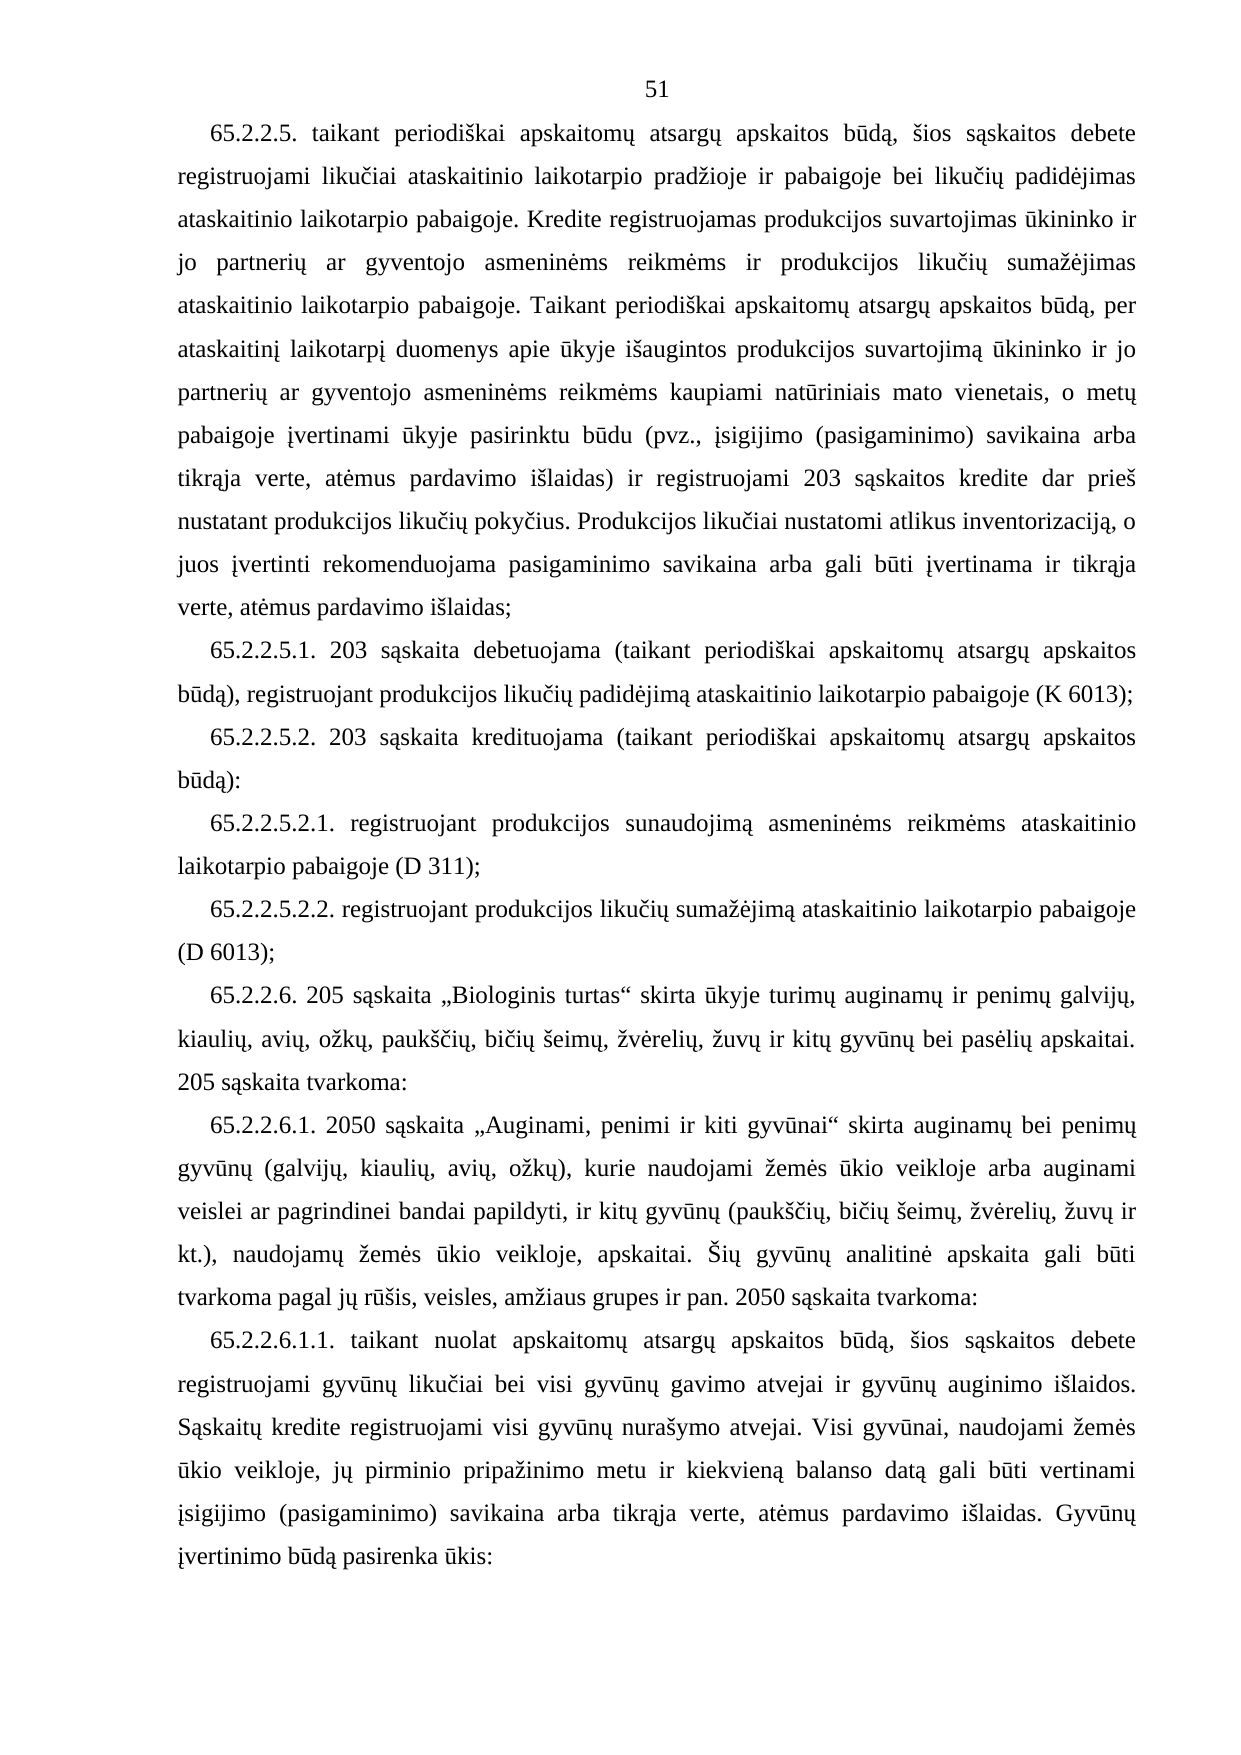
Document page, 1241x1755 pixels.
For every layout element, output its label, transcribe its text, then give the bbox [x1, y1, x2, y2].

text 65.2.2.5.1. 203 sąskaita debetuojama (taikant periodiškai apskaitomų atsargų apskaitos būdą), registruojant produkcijos likučių padidėjimą ataskaitinio laikotarpio pabaigoje (K 6013); [177, 636, 1137, 707]
text 65.2.2.6. 205 sąskaita „Biologinis turtas“ skirta ūkyje turimų auginamų ir penimų galvijų, kiaulių, avių, ožkų, paukščių, bičių šeimų, žvėrelių, žuvų ir kitų gyvūnų bei pasėlių apskaitai. 205 sąskaita tvarkoma: [177, 981, 1137, 1096]
text 65.2.2.6.1. 2050 sąskaita „Auginami, penimi ir kiti gyvūnai“ skirta auginamų bei penimų gyvūnų (galvijų, kiaulių, avių, ožkų), kurie naudojami žemės ūkio veikloje arba auginami veislei ar pagrindinei bandai papildyti, ir kitų gyvūnų (paukščių, bičių šeimų, žvėrelių, žuvų ir kt.), naudojamų žemės ūkio veikloje, apskaitai. Šių gyvūnų analitinė apskaita gali būti tvarkoma pagal jų rūšis, veisles, amžiaus grupes ir pan. 2050 sąskaita tvarkoma: [177, 1110, 1137, 1311]
text 65.2.2.5.2.1. registruojant produkcijos sunaudojimą asmeninėms reikmėms ataskaitinio laikotarpio pabaigoje (D 311); [177, 808, 1137, 880]
text 65.2.2.5. taikant periodiškai apskaitomų atsargų apskaitos būdą, šios sąskaitos debete registruojami likučiai ataskaitinio laikotarpio pradžioje ir pabaigoje bei likučių padidėjimas ataskaitinio laikotarpio pabaigoje. Kredite registruojamas produkcijos suvartojimas ūkininko ir jo partnerių ar gyventojo asmeninėms reikmėms ir produkcijos likučių sumažėjimas ataskaitinio laikotarpio pabaigoje. Taikant periodiškai apskaitomų atsargų apskaitos būdą, per ataskaitinį laikotarpį duomenys apie ūkyje išaugintos produkcijos suvartojimą ūkininko ir jo partnerių ar gyventojo asmeninėms reikmėms kaupiami natūriniais mato vienetais, o metų pabaigoje įvertinami ūkyje pasirinktu būdu (pvz., įsigijimo (pasigaminimo) savikaina arba tikrąja verte, atėmus pardavimo išlaidas) ir registruojami 203 sąskaitos kredite dar prieš nustatant produkcijos likučių pokyčius. Produkcijos likučiai nustatomi atlikus inventorizaciją, o juos įvertinti rekomenduojama pasigaminimo savikaina arba gali būti įvertinama ir tikrąja verte, atėmus pardavimo išlaidas; [177, 118, 1137, 621]
text 65.2.2.6.1.1. taikant nuolat apskaitomų atsargų apskaitos būdą, šios sąskaitos debete registruojami gyvūnų likučiai bei visi gyvūnų gavimo atvejai ir gyvūnų auginimo išlaidos. Sąskaitų kredite registruojami visi gyvūnų nurašymo atvejai. Visi gyvūnai, naudojami žemės ūkio veikloje, jų pirminio pripažinimo metu ir kiekvieną balanso datą gali būti vertinami įsigijimo (pasigaminimo) savikaina arba tikrąja verte, atėmus pardavimo išlaidas. Gyvūnų įvertinimo būdą pasirenka ūkis: [177, 1326, 1137, 1570]
text 65.2.2.5.2.2. registruojant produkcijos likučių sumažėjimą ataskaitinio laikotarpio pabaigoje (D 6013); [177, 894, 1137, 966]
text 65.2.2.5.2. 203 sąskaita kredituojama (taikant periodiškai apskaitomų atsargų apskaitos būdą): [177, 722, 1137, 794]
